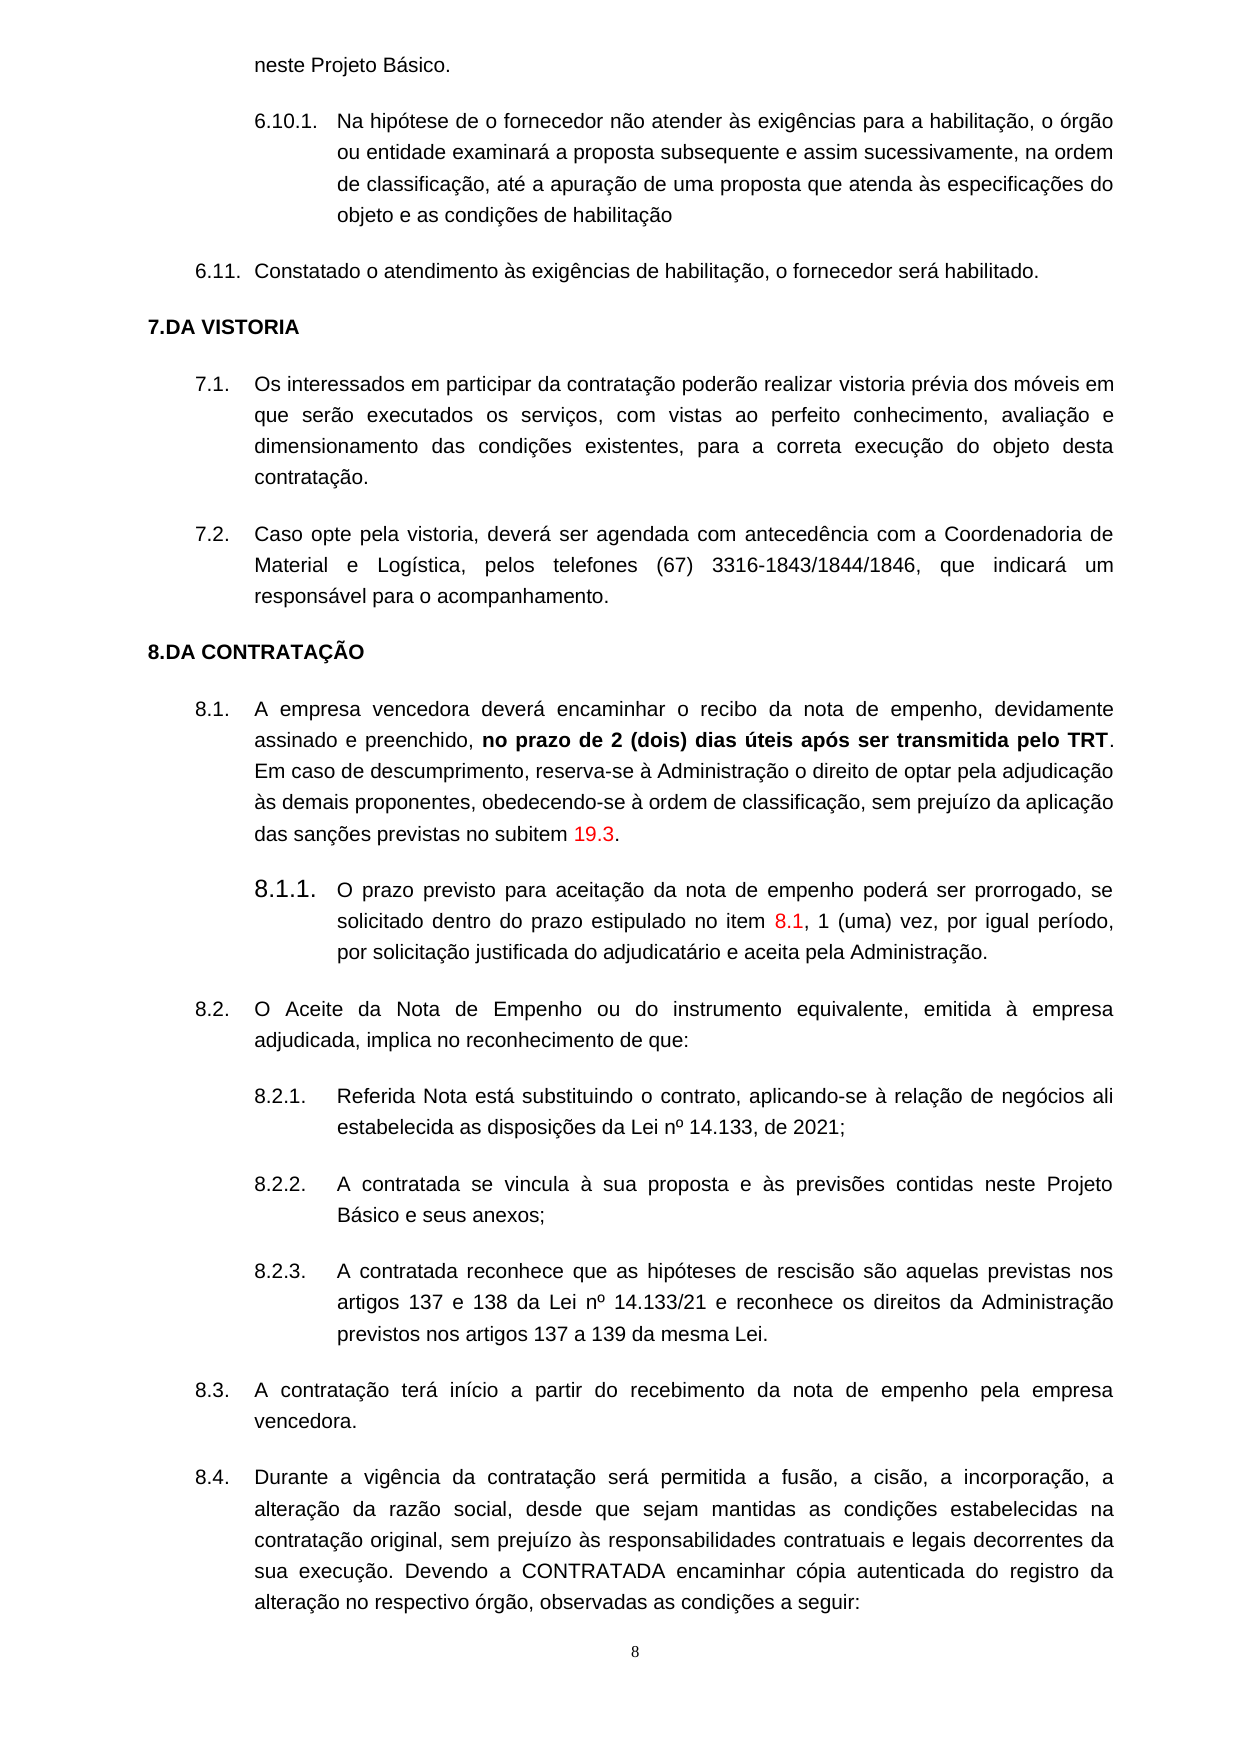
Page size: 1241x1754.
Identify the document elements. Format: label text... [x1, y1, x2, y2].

list O prazo previsto para aceitação da nota de empenho poderá ser prorrogado, se solicitado dentro do prazo estipulado no item 8.1, 1 (uma) vez, por igual período, por solicitação justificada do adjudicatário e aceita pela Administração. [254, 872, 1115, 966]
list A contratação terá início a partir do recebimento da nota de empenho pela empresa vencedora. [195, 1372, 1115, 1435]
list Na hipótese de o fornecedor não atender às exigências para a habilitação, o órgão ou entidade examinará a proposta subsequente e assim sucessivamente, na ordem de classificação, até a apuração de uma proposta que atenda às especificações do objeto e as condições de habilitação [254, 103, 1115, 228]
list Os interessados em participar da contratação poderão realizar vistoria prévia dos móveis em que serão executados os serviços, com vistas ao perfeito conhecimento, avaliação e dimensionamento das condições existentes, para a correta execução do objeto desta contratação. [195, 366, 1115, 491]
list DA CONTRATAÇÃO [148, 635, 1115, 666]
list DA VISTORIA [148, 310, 1115, 341]
list Constatado o atendimento às exigências de habilitação, o fornecedor será habilitado. [195, 253, 1115, 285]
list A empresa vencedora deverá encaminhar o recibo da nota de empenho, devidamente assinado e preenchido, no prazo de 2 (dois) dias úteis após ser transmitida pelo TRT. Em caso de descumprimento, reserva-se à Administração o direito de optar pela adjudicação às demais proponentes, obedecendo-se à ordem de classificação, sem prejuízo da aplicação das sanções previstas no subitem 19.3. [195, 691, 1115, 847]
list O Aceite da Nota de Empenho ou do instrumento equivalente, emitida à empresa adjudicada, implica no reconhecimento de que: [195, 991, 1115, 1053]
list A contratada reconhece que as hipóteses de rescisão são aquelas previstas nos artigos 137 e 138 da Lei nº 14.133/21 e reconhece os direitos da Administração previstos nos artigos 137 a 139 da mesma Lei. [254, 1253, 1115, 1347]
list A contratada se vincula à sua proposta e às previsões contidas neste Projeto Básico e seus anexos; [254, 1166, 1115, 1228]
list Durante a vigência da contratação será permitida a fusão, a cisão, a incorporação, a alteração da razão social, desde que sejam mantidas as condições estabelecidas na contratação original, sem prejuízo às responsabilidades contratuais e legais decorrentes da sua execução. Devendo a CONTRATADA encaminhar cópia autenticada do registro da alteração no respectivo órgão, observadas as condições a seguir: [195, 1460, 1115, 1616]
list neste Projeto Básico. [195, 47, 1115, 78]
list Referida Nota está substituindo o contrato, aplicando-se à relação de negócios ali estabelecida as disposições da Lei nº 14.133, de 2021; [254, 1078, 1115, 1141]
list Caso opte pela vistoria, deverá ser agendada com antecedência com a Coordenadoria de Material e Logística, pelos telefones (67) 3316-1843/1844/1846, que indicará um responsável para o acompanhamento. [195, 516, 1115, 610]
